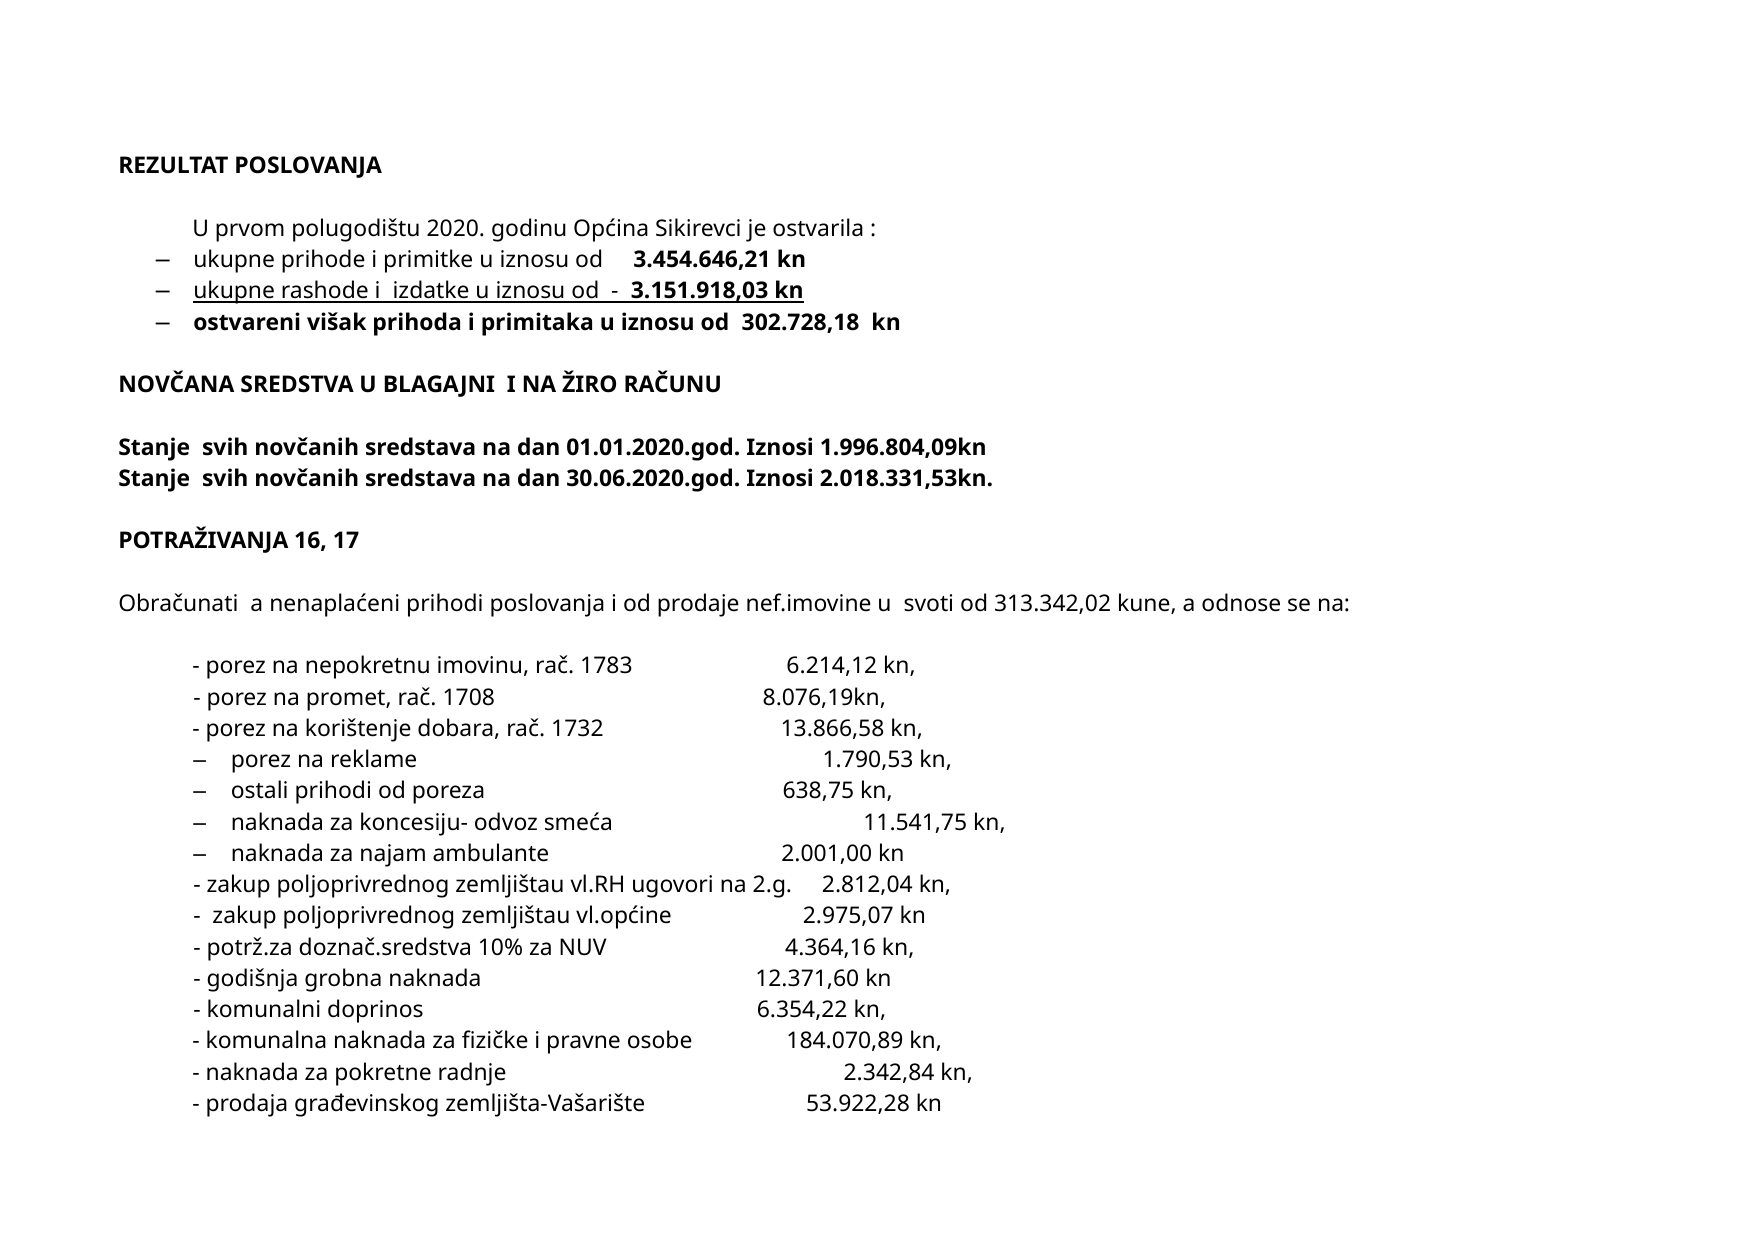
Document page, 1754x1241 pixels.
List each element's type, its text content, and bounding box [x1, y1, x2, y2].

list ostvareni višak prihoda i primitaka u iznosu od 302.728,18 kn [156, 306, 1636, 337]
text - zakup poljoprivrednog zemljištau vl.općine 2.975,07 kn [118, 899, 1636, 931]
text - porez na nepokretnu imovinu, rač. 1783 6.214,12 kn, [118, 649, 1636, 681]
text - komunalni doprinos 6.354,22 kn, [118, 993, 1636, 1024]
text NOVČANA SREDSTVA U BLAGAJNI I NA ŽIRO RAČUNU [118, 368, 1636, 399]
text - prodaja građevinskog zemljišta-Vašarište 53.922,28 kn [118, 1087, 1636, 1118]
text - porez na korištenje dobara, rač. 1732 13.866,58 kn, [118, 712, 1636, 743]
text POTRAŽIVANJA 16, 17 [118, 524, 1636, 556]
list ukupne rashode i izdatke u iznosu od - 3.151.918,03 kn [156, 274, 1636, 306]
text - godišnja grobna naknada 12.371,60 kn [118, 962, 1636, 993]
list ukupne prihode i primitke u iznosu od 3.454.646,21 kn [156, 243, 1636, 274]
text Stanje svih novčanih sredstava na dan 01.01.2020.god. Iznosi 1.996.804,09kn [118, 431, 1636, 462]
list naknada za koncesiju- odvoz smeća 11.541,75 kn, [193, 806, 1636, 837]
list naknada za najam ambulante 2.001,00 kn [193, 837, 1636, 868]
list porez na reklame 1.790,53 kn, [193, 743, 1636, 774]
text Obračunati a nenaplaćeni prihodi poslovanja i od prodaje nef.imovine u svoti od 313.342,02 kune, a odnose se na: [118, 587, 1636, 618]
text REZULTAT POSLOVANJA [118, 149, 1636, 181]
text - komunalna naknada za fizičke i pravne osobe 184.070,89 kn, [118, 1024, 1636, 1056]
text Stanje svih novčanih sredstava na dan 30.06.2020.god. Iznosi 2.018.331,53kn. [118, 462, 1636, 493]
text - naknada za pokretne radnje 2.342,84 kn, [118, 1056, 1636, 1087]
text U prvom polugodištu 2020. godinu Općina Sikirevci je ostvarila : [118, 212, 1636, 243]
list ostali prihodi od poreza 638,75 kn, [193, 774, 1636, 806]
text - porez na promet, rač. 1708 8.076,19kn, [118, 681, 1636, 712]
text - zakup poljoprivrednog zemljištau vl.RH ugovori na 2.g. 2.812,04 kn, [118, 868, 1636, 899]
text - potrž.za doznač.sredstva 10% za NUV 4.364,16 kn, [118, 931, 1636, 962]
